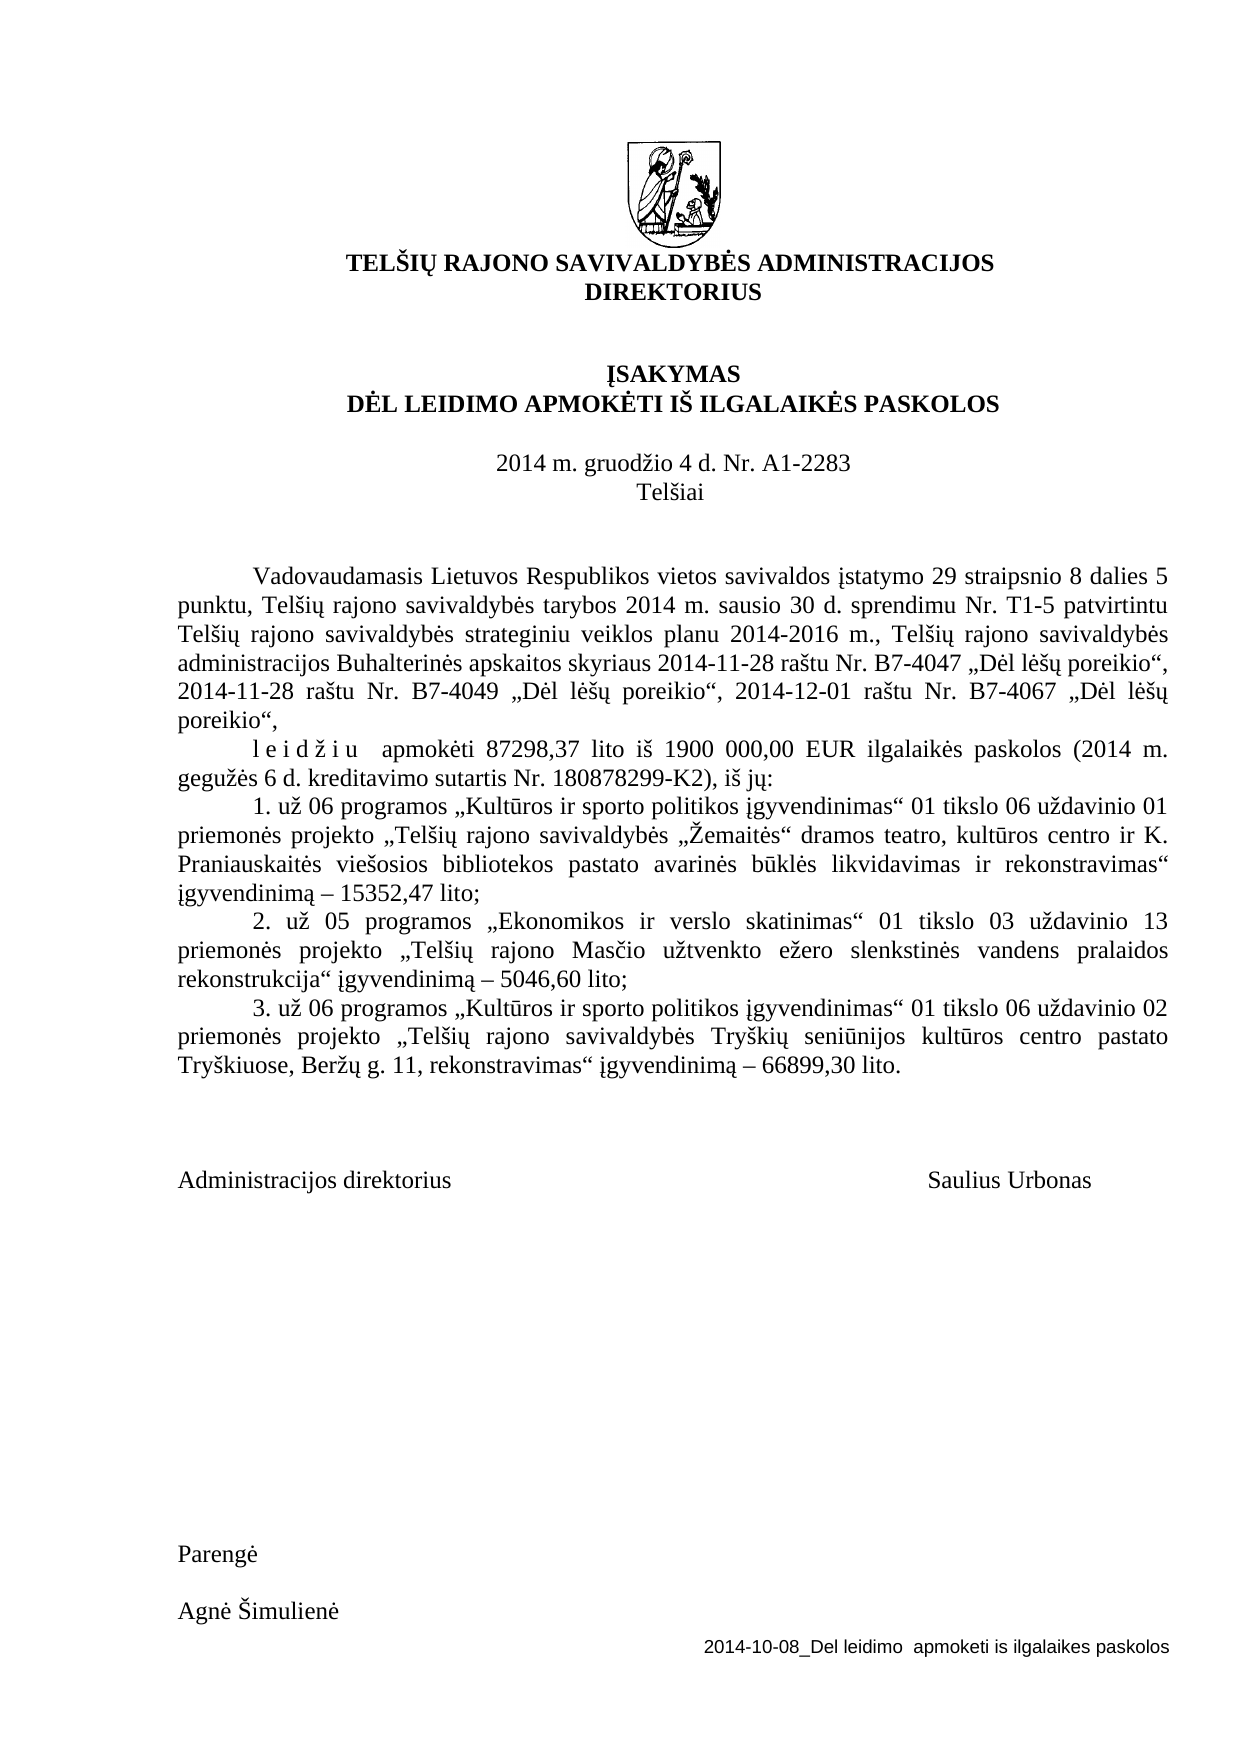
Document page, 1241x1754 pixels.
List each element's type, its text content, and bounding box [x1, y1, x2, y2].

table_cell DĖL LEIDIMO APMOKĖTI IŠ ILGALAIKĖS PASKOLOS [176, 388, 1171, 417]
table_cell ĮSAKYMAS [176, 358, 1171, 388]
text Vadovaudamasis Lietuvos Respublikos vietos savivaldos įstatymo 29 straipsnio 8 dalies 5 punktu, Telšių rajono savivaldybės tarybos 2014 m. sausio 30 d. sprendimu Nr. T1-5 patvirtintu Telšių rajono savivaldybės strateginiu veiklos planu 2014-2016 m., Telšių rajono savivaldybės administracijos Buhalterinės apskaitos skyriaus 2014-11-28 raštu Nr. B7-4047 „Dėl lėšų poreikio“, 2014-11-28 raštu Nr. B7-4049 „Dėl lėšų poreikio“, 2014-12-01 raštu Nr. B7-4067 „Dėl lėšų poreikio“, [177, 561, 1169, 734]
table_header TELŠIŲ RAJONO SAVIVALDYBĖS ADMINISTRACIJOS DIREKTORIUS [176, 30, 1171, 358]
text leidžiu apmokėti 87298,37 lito iš 1900 000,00 EUR ilgalaikės paskolos (2014 m. gegužės 6 d. kreditavimo sutartis Nr. 180878299-K2), iš jų: [177, 734, 1169, 791]
table_cell [176, 418, 1171, 447]
text Parengė [177, 1539, 1169, 1568]
text Administracijos direktorius Saulius Urbonas [177, 1165, 1169, 1194]
text Agnė Šimulienė [177, 1596, 1169, 1625]
table_cell Telšiai [176, 477, 1171, 506]
text 1. už 06 programos „Kultūros ir sporto politikos įgyvendinimas“ 01 tikslo 06 uždavinio 01 priemonės projekto „Telšių rajono savivaldybės „Žemaitės“ dramos teatro, kultūros centro ir K. Praniauskaitės viešosios bibliotekos pastato avarinės būklės likvidavimas ir rekonstravimas“ įgyvendinimą – 15352,47 lito; [177, 791, 1169, 906]
text 3. už 06 programos „Kultūros ir sporto politikos įgyvendinimas“ 01 tikslo 06 uždavinio 02 priemonės projekto „Telšių rajono savivaldybės Tryškių seniūnijos kultūros centro pastato Tryškiuose, Beržų g. 11, rekonstravimas“ įgyvendinimą – 66899,30 lito. [177, 993, 1169, 1079]
table_cell 2014 m. gruodžio 4 d. Nr. A1-2283 [176, 447, 1171, 477]
text 2. už 05 programos „Ekonomikos ir verslo skatinimas“ 01 tikslo 03 uždavinio 13 priemonės projekto „Telšių rajono Masčio užtvenkto ežero slenkstinės vandens pralaidos rekonstrukcija“ įgyvendinimą – 5046,60 lito; [177, 906, 1169, 993]
